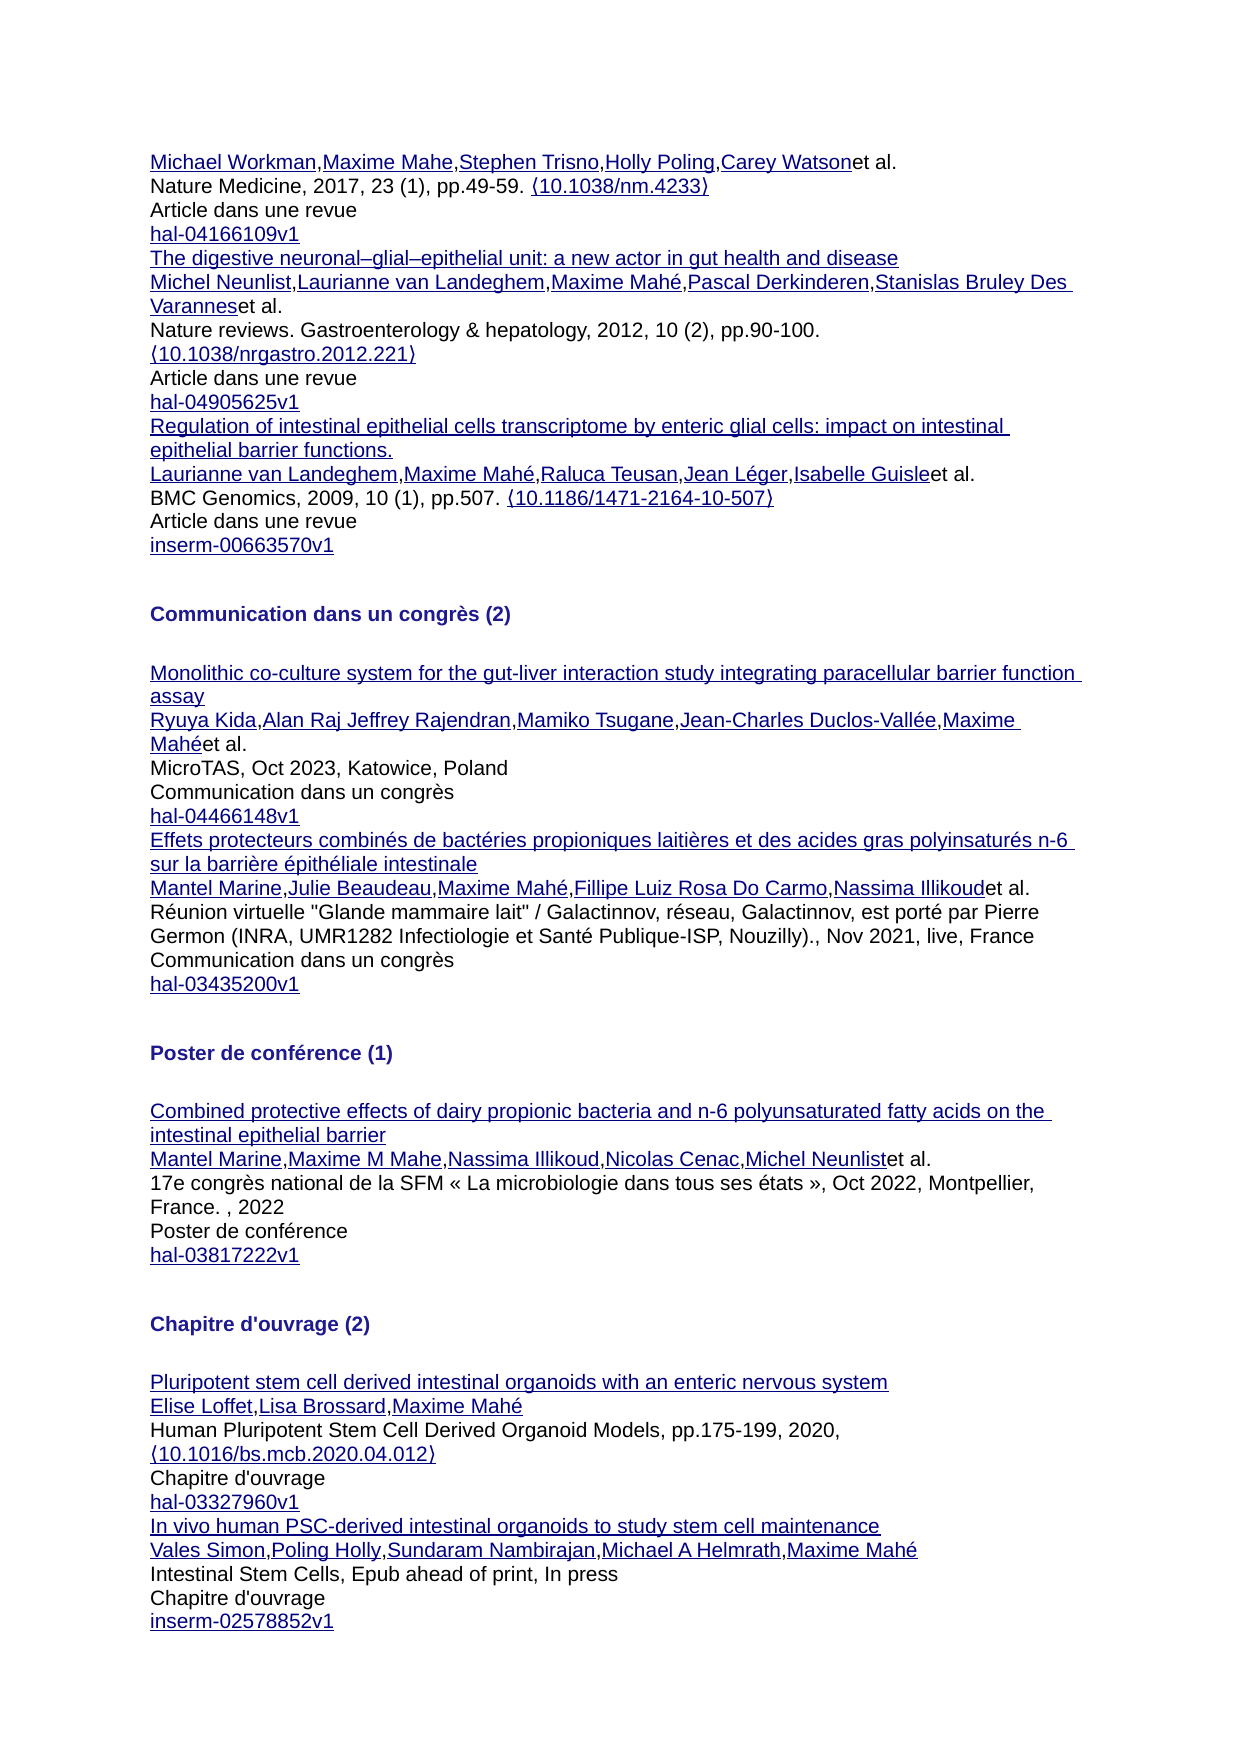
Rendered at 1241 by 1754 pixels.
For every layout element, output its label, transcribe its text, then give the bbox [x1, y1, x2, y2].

table_header Combined protective effects of dairy propionic bacteria and n-6 polyunsaturated fatty acids on the intestinal epithelial barrier Mantel Marine,Maxime M Mahe,Nassima Illikoud,Nicolas Cenac,Michel Neunlistet al. 17e congrès national de la SFM « La microbiologie dans tous ses états », Oct 2022, Montpellier, France. , 2022 Poster de conférence hal-03817222v1 [150, 1099, 1090, 1267]
table_cell The digestive neuronal–glial–epithelial unit: a new actor in gut health and disease Michel Neunlist,Laurianne van Landeghem,Maxime Mahé,Pascal Derkinderen,Stanislas Bruley Des Varanneset al. Nature reviews. Gastroenterology & hepatology, 2012, 10 (2), pp.90-100. ⟨10.1038/nrgastro.2012.221⟩ Article dans une revue hal-04905625v1 [150, 246, 1090, 413]
table_cell In vivo human PSC-derived intestinal organoids to study stem cell maintenance Vales Simon,Poling Holly,Sundaram Nambirajan,Michael A Helmrath,Maxime Mahé Intestinal Stem Cells, Epub ahead of print, In press Chapitre d'ouvrage inserm-02578852v1 [150, 1514, 1090, 1633]
table_header Pluripotent stem cell derived intestinal organoids with an enteric nervous system Elise Loffet,Lisa Brossard,Maxime Mahé Human Pluripotent Stem Cell Derived Organoid Models, pp.175-199, 2020, ⟨10.1016/bs.mcb.2020.04.012⟩ Chapitre d'ouvrage hal-03327960v1 [150, 1370, 1090, 1513]
subtitle Chapitre d'ouvrage (2) [150, 1311, 1090, 1335]
table_cell Regulation of intestinal epithelial cells transcriptome by enteric glial cells: impact on intestinal epithelial barrier functions. Laurianne van Landeghem,Maxime Mahé,Raluca Teusan,Jean Léger,Isabelle Guisleet al. BMC Genomics, 2009, 10 (1), pp.507. ⟨10.1186/1471-2164-10-507⟩ Article dans une revue inserm-00663570v1 [150, 414, 1090, 557]
table_header Monolithic co-culture system for the gut-liver interaction study integrating paracellular barrier function assay Ryuya Kida,Alan Raj Jeffrey Rajendran,Mamiko Tsugane,Jean-Charles Duclos-Vallée,Maxime Mahéet al. MicroTAS, Oct 2023, Katowice, Poland Communication dans un congrès hal-04466148v1 [150, 660, 1090, 828]
table_cell Effets protecteurs combinés de bactéries propioniques laitières et des acides gras polyinsaturés n-6 sur la barrière épithéliale intestinale Mantel Marine,Julie Beaudeau,Maxime Mahé,Fillipe Luiz Rosa Do Carmo,Nassima Illikoudet al. Réunion virtuelle "Glande mammaire lait" / Galactinnov, réseau, Galactinnov, est porté par Pierre Germon (INRA, UMR1282 Infectiologie et Santé Publique-ISP, Nouzilly)., Nov 2021, live, France Communication dans un congrès hal-03435200v1 [150, 828, 1090, 996]
table_cell Michael Workman,Maxime Mahe,Stephen Trisno,Holly Poling,Carey Watsonet al. Nature Medicine, 2017, 23 (1), pp.49-59. ⟨10.1038/nm.4233⟩ Article dans une revue hal-04166109v1 [150, 150, 1090, 246]
subtitle Poster de conférence (1) [150, 1041, 1090, 1064]
subtitle Communication dans un congrès (2) [150, 602, 1090, 626]
